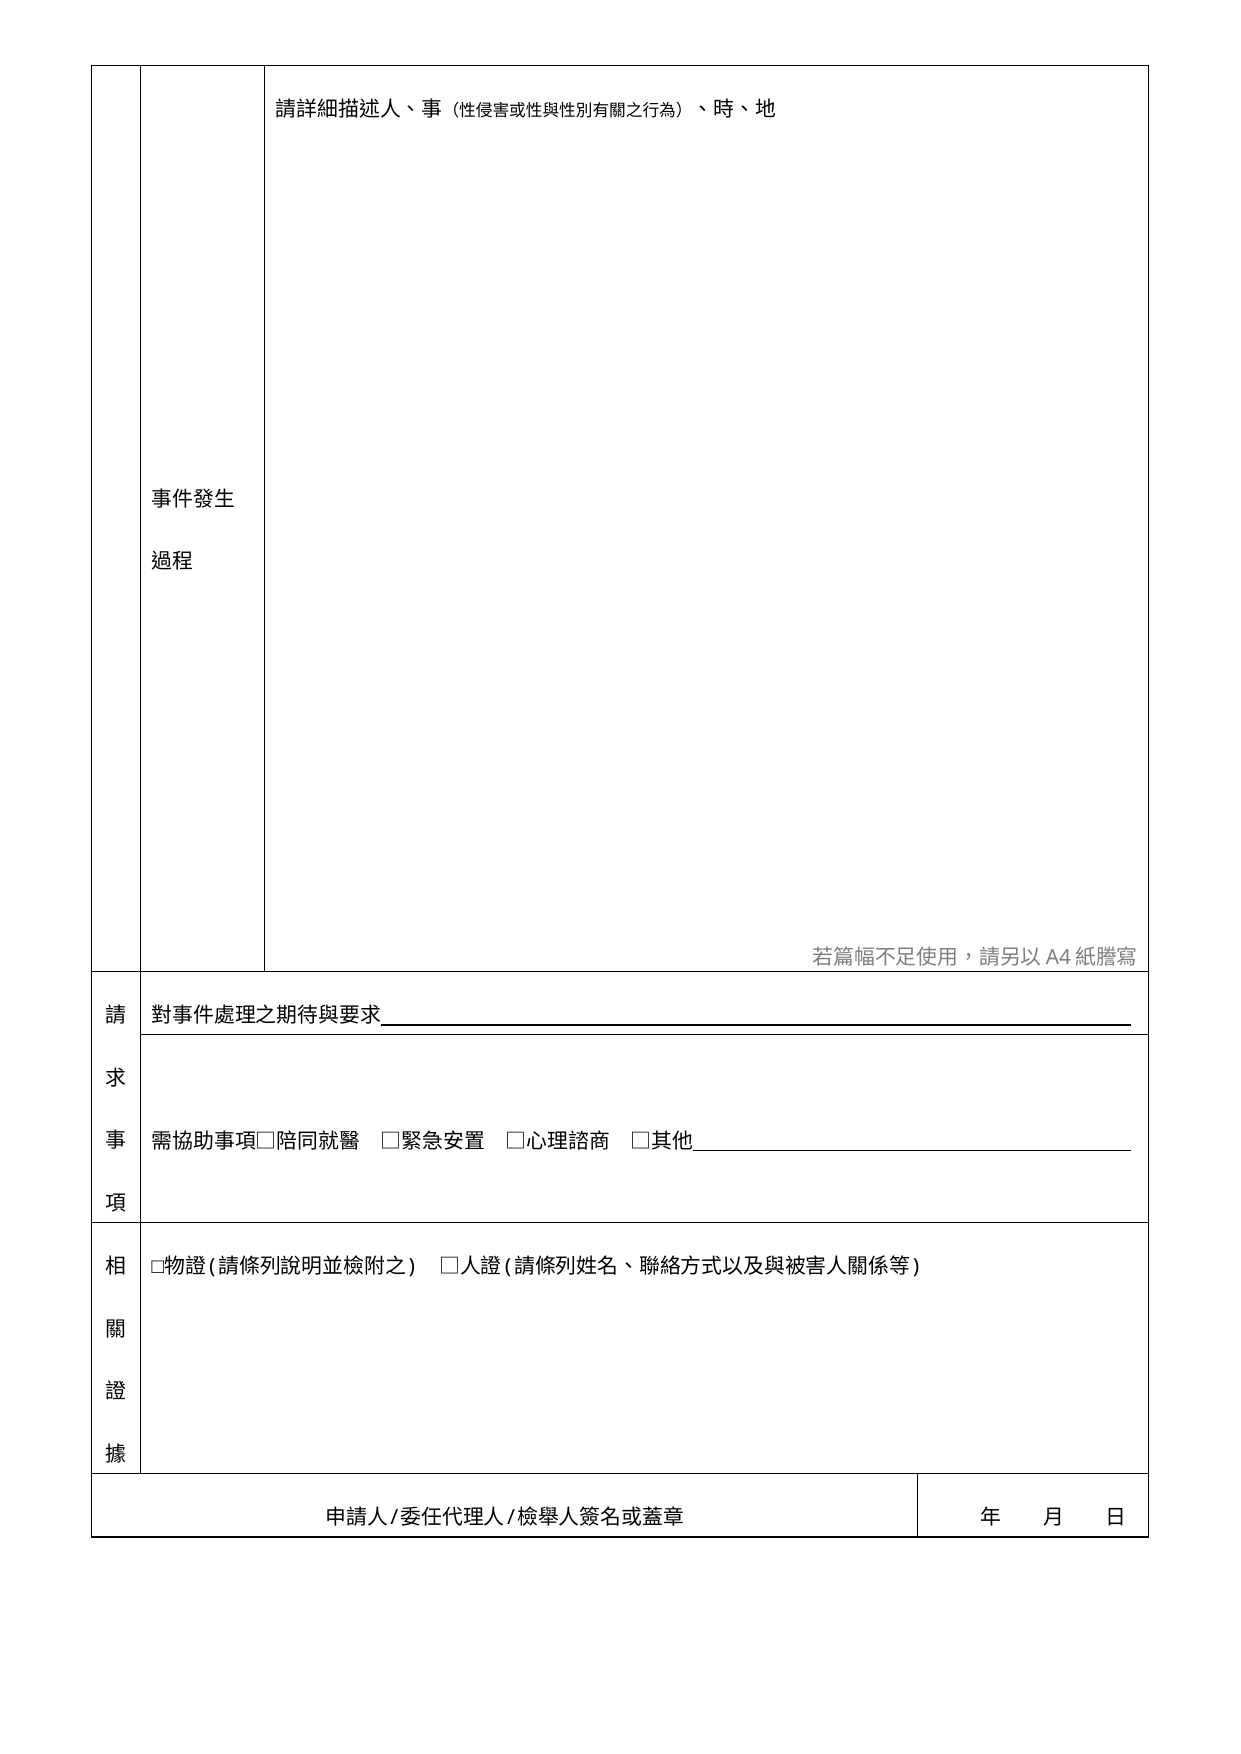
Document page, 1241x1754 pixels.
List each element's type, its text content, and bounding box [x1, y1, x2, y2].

table_cell 請求事項 [92, 972, 140, 1222]
table_cell □物證(請條列說明並檢附之) □人證(請條列姓名、聯絡方式以及與被害人關係等) [141, 1223, 1148, 1473]
table_cell 請詳細描述人、事（性侵害或性與性別有關之行為）、時、地 若篇幅不足使用，請另以A4紙謄寫 [265, 66, 1148, 971]
table_cell [92, 66, 140, 971]
table_cell 對事件處理之期待與要求 [141, 972, 1148, 1034]
table_cell 申請人/委任代理人/檢舉人簽名或蓋章 [92, 1474, 917, 1536]
table_cell 需協助事項□陪同就醫 □緊急安置 □心理諮商 □其他 [141, 1035, 1148, 1222]
table_cell 事件發生 過程 [141, 66, 264, 971]
table_cell 相關證據 [92, 1223, 140, 1473]
table_cell 年 月 日 [918, 1474, 1148, 1536]
